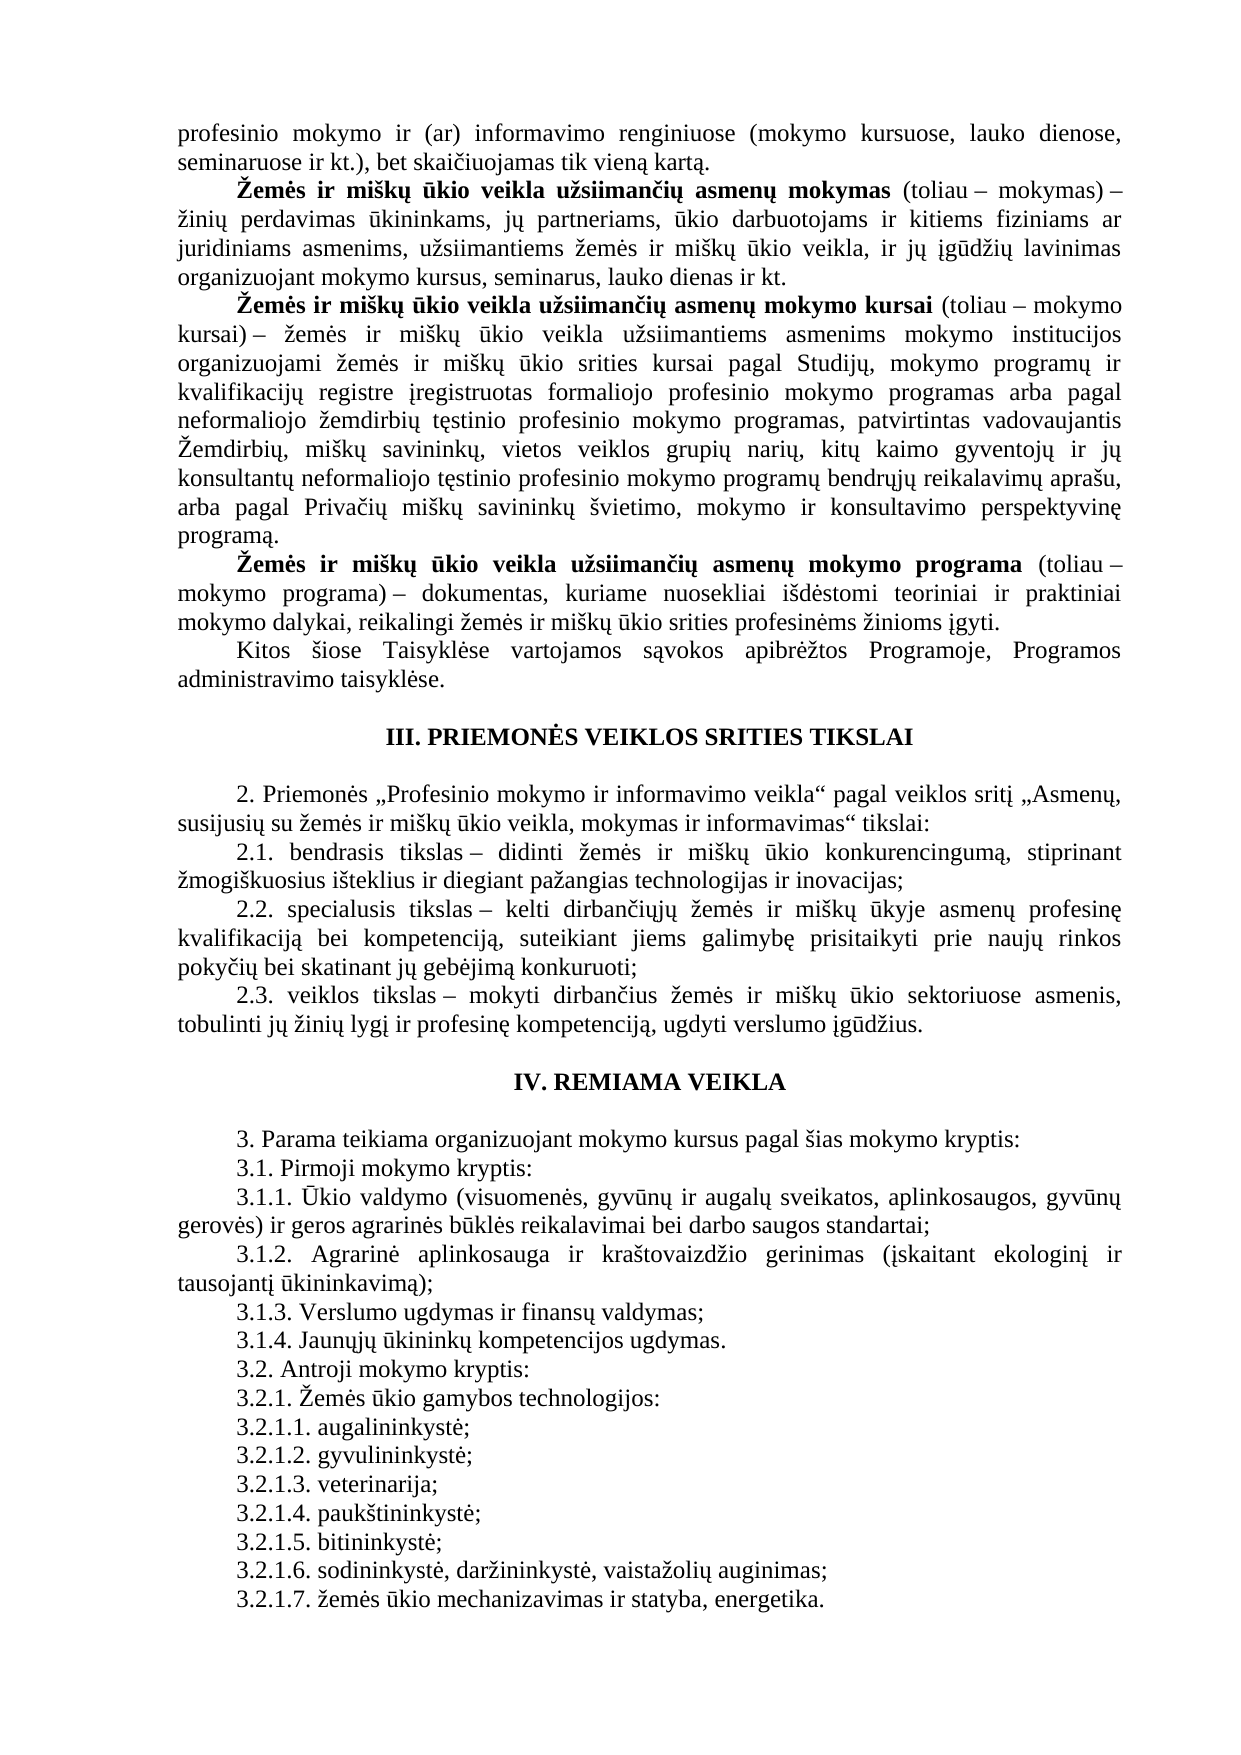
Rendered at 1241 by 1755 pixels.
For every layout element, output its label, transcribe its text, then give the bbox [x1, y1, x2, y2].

text Žemės ir miškų ūkio veikla užsiimančių asmenų mokymo kursai (toliau – mokymo kursai) – žemės ir miškų ūkio veikla užsiimantiems asmenims mokymo institucijos organizuojami žemės ir miškų ūkio srities kursai pagal Studijų, mokymo programų ir kvalifikacijų registre įregistruotas formaliojo profesinio mokymo programas arba pagal neformaliojo žemdirbių tęstinio profesinio mokymo programas, patvirtintas vadovaujantis Žemdirbių, miškų savininkų, vietos veiklos grupių narių, kitų kaimo gyventojų ir jų konsultantų neformaliojo tęstinio profesinio mokymo programų bendrųjų reikalavimų aprašu, arba pagal Privačių miškų savininkų švietimo, mokymo ir konsultavimo perspektyvinę programą. [177, 291, 1122, 549]
text profesinio mokymo ir (ar) informavimo renginiuose (mokymo kursuose, lauko dienose, seminaruose ir kt.), bet skaičiuojamas tik vieną kartą. [177, 118, 1122, 176]
text 3.2.1.3. veterinarija; [177, 1469, 1122, 1498]
text 2.2. specialusis tikslas – kelti dirbančiųjų žemės ir miškų ūkyje asmenų profesinę kvalifikaciją bei kompetenciją, suteikiant jiems galimybę prisitaikyti prie naujų rinkos pokyčių bei skatinant jų gebėjimą konkuruoti; [177, 894, 1122, 981]
text 2. Priemonės „Profesinio mokymo ir informavimo veikla“ pagal veiklos sritį „Asmenų, susijusių su žemės ir miškų ūkio veikla, mokymas ir informavimas“ tikslai: [177, 779, 1122, 837]
text 3.2.1.6. sodininkystė, daržininkystė, vaistažolių auginimas; [177, 1556, 1122, 1584]
text 3.2.1.5. bitininkystė; [177, 1527, 1122, 1556]
text 3. Parama teikiama organizuojant mokymo kursus pagal šias mokymo kryptis: [177, 1124, 1122, 1153]
text 2.3. veiklos tikslas – mokyti dirbančius žemės ir miškų ūkio sektoriuose asmenis, tobulinti jų žinių lygį ir profesinę kompetenciją, ugdyti verslumo įgūdžius. [177, 981, 1122, 1038]
text Žemės ir miškų ūkio veikla užsiimančių asmenų mokymo programa (toliau – mokymo programa) – dokumentas, kuriame nuosekliai išdėstomi teoriniai ir praktiniai mokymo dalykai, reikalingi žemės ir miškų ūkio srities profesinėms žinioms įgyti. [177, 549, 1122, 636]
text IV. REMIAMA VEIKLA [177, 1067, 1122, 1096]
text 3.1.1. Ūkio valdymo (visuomenės, gyvūnų ir augalų sveikatos, aplinkosaugos, gyvūnų gerovės) ir geros agrarinės būklės reikalavimai bei darbo saugos standartai; [177, 1182, 1122, 1239]
text 3.1. Pirmoji mokymo kryptis: [177, 1153, 1122, 1182]
text 3.2.1. Žemės ūkio gamybos technologijos: [177, 1383, 1122, 1412]
text 3.1.3. Verslumo ugdymas ir finansų valdymas; [177, 1297, 1122, 1326]
text III. PRIEMONĖS VEIKLOS SRITIES TIKSLAI [177, 722, 1122, 751]
text 3.1.2. Agrarinė aplinkosauga ir kraštovaizdžio gerinimas (įskaitant ekologinį ir tausojantį ūkininkavimą); [177, 1239, 1122, 1297]
text 3.2.1.2. gyvulininkystė; [177, 1441, 1122, 1469]
text Kitos šiose Taisyklėse vartojamos sąvokos apibrėžtos Programoje, Programos administravimo taisyklėse. [177, 636, 1122, 693]
text 3.2. Antroji mokymo kryptis: [177, 1354, 1122, 1383]
text 3.2.1.1. augalininkystė; [177, 1412, 1122, 1441]
text 3.2.1.7. žemės ūkio mechanizavimas ir statyba, energetika. [177, 1584, 1122, 1613]
text 2.1. bendrasis tikslas – didinti žemės ir miškų ūkio konkurencingumą, stiprinant žmogiškuosius išteklius ir diegiant pažangias technologijas ir inovacijas; [177, 837, 1122, 894]
text 3.2.1.4. paukštininkystė; [177, 1498, 1122, 1527]
text Žemės ir miškų ūkio veikla užsiimančių asmenų mokymas (toliau – mokymas) – žinių perdavimas ūkininkams, jų partneriams, ūkio darbuotojams ir kitiems fiziniams ar juridiniams asmenims, užsiimantiems žemės ir miškų ūkio veikla, ir jų įgūdžių lavinimas organizuojant mokymo kursus, seminarus, lauko dienas ir kt. [177, 176, 1122, 291]
text 3.1.4. Jaunųjų ūkininkų kompetencijos ugdymas. [177, 1326, 1122, 1354]
